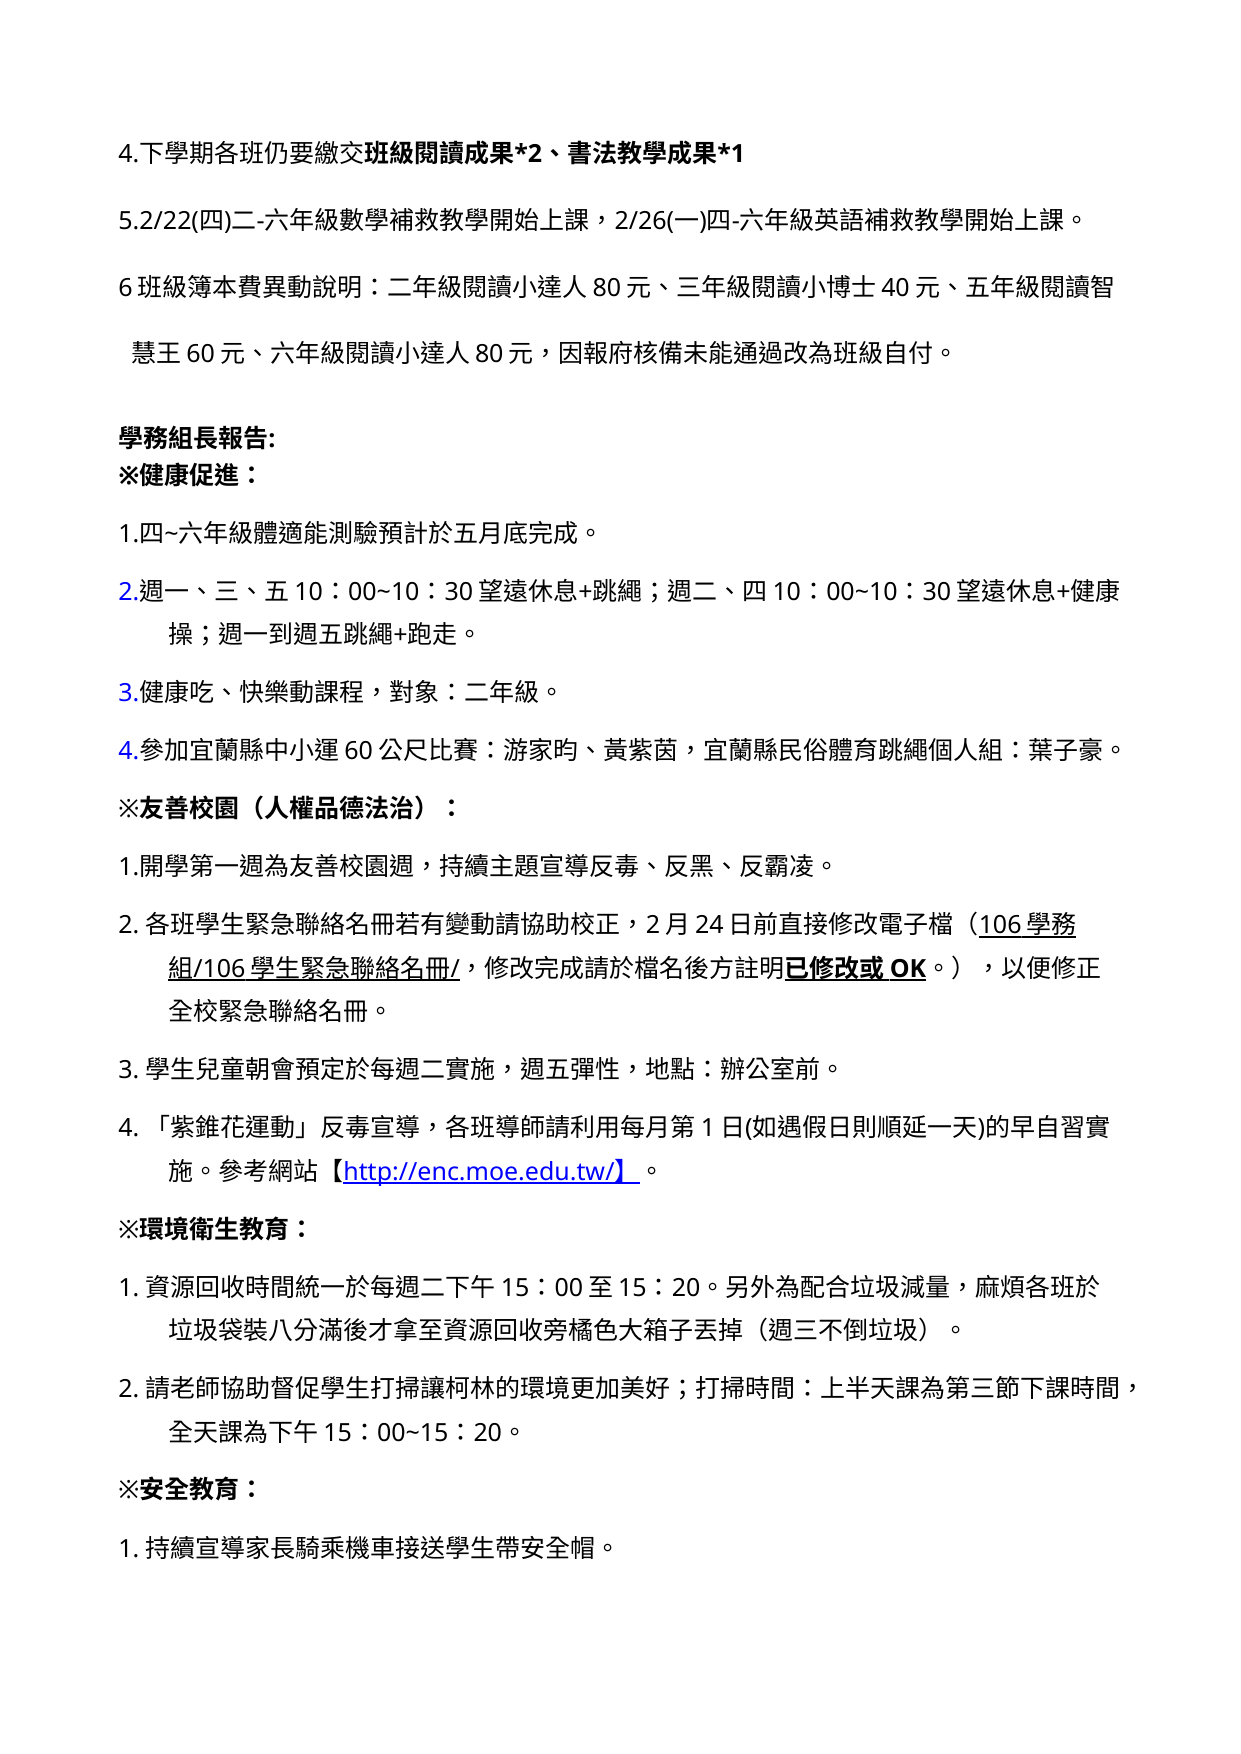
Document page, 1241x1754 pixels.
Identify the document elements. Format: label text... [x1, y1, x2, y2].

text 1. 持續宣導家長騎乘機車接送學生帶安全帽。 [118, 1528, 1122, 1564]
text 2.週一、三、五10：00~10：30望遠休息+跳繩；週二、四10：00~10：30望遠休息+健康操；週一到週五跳繩+跑走。 [118, 571, 1122, 651]
text ※環境衛生教育： [118, 1209, 1122, 1245]
text 6班級簿本費異動說明：二年級閱讀小達人80元、三年級閱讀小博士40元、五年級閱讀智 [118, 251, 1122, 303]
text 3. 學生兒童朝會預定於每週二實施，週五彈性，地點：辦公室前。 [118, 1049, 1122, 1086]
text 慧王60元、六年級閱讀小達人80元，因報府核備未能通過改為班級自付。 [118, 318, 1122, 370]
text 1. 資源回收時間統一於每週二下午15：00至15：20。另外為配合垃圾減量，麻煩各班於垃圾袋裝八分滿後才拿至資源回收旁橘色大箱子丟掉（週三不倒垃圾）。 [118, 1267, 1122, 1347]
text 1.四~六年級體適能測驗預計於五月底完成。 [118, 513, 1122, 549]
text 4. 「紫錐花運動」反毒宣導，各班導師請利用每月第1日(如遇假日則順延一天)的早自習實施。參考網站【http://enc.moe.edu.tw/】。 [118, 1108, 1122, 1187]
text 學務組長報告: [118, 419, 1122, 455]
text 2. 各班學生緊急聯絡名冊若有變動請協助校正，2月24日前直接修改電子檔（106學務組/106學生緊急聯絡名冊/，修改完成請於檔名後方註明已修改或OK。），以便修正全校緊急聯絡名冊。 [118, 905, 1122, 1028]
text 5.2/22(四)二-六年級數學補救教學開始上課，2/26(一)四-六年級英語補救教學開始上課。 [118, 185, 1122, 237]
text ※安全教育： [118, 1470, 1122, 1506]
text 1.開學第一週為友善校園週，持續主題宣導反毒、反黑、反霸凌。 [118, 847, 1122, 883]
text ※友善校園（人權品德法治）： [118, 789, 1122, 825]
text 4.下學期各班仍要繳交班級閱讀成果*2、書法教學成果*1 [118, 118, 1122, 170]
text 2. 請老師協助督促學生打掃讓柯林的環境更加美好；打掃時間：上半天課為第三節下課時間，全天課為下午15：00~15：20。 [118, 1368, 1122, 1448]
text ※健康促進： [118, 455, 1122, 491]
text 4.參加宜蘭縣中小運60公尺比賽：游家昀、黃紫茵，宜蘭縣民俗體育跳繩個人組：葉子豪。 [118, 731, 1122, 767]
text 3.健康吃、快樂動課程，對象：二年級。 [118, 673, 1122, 709]
